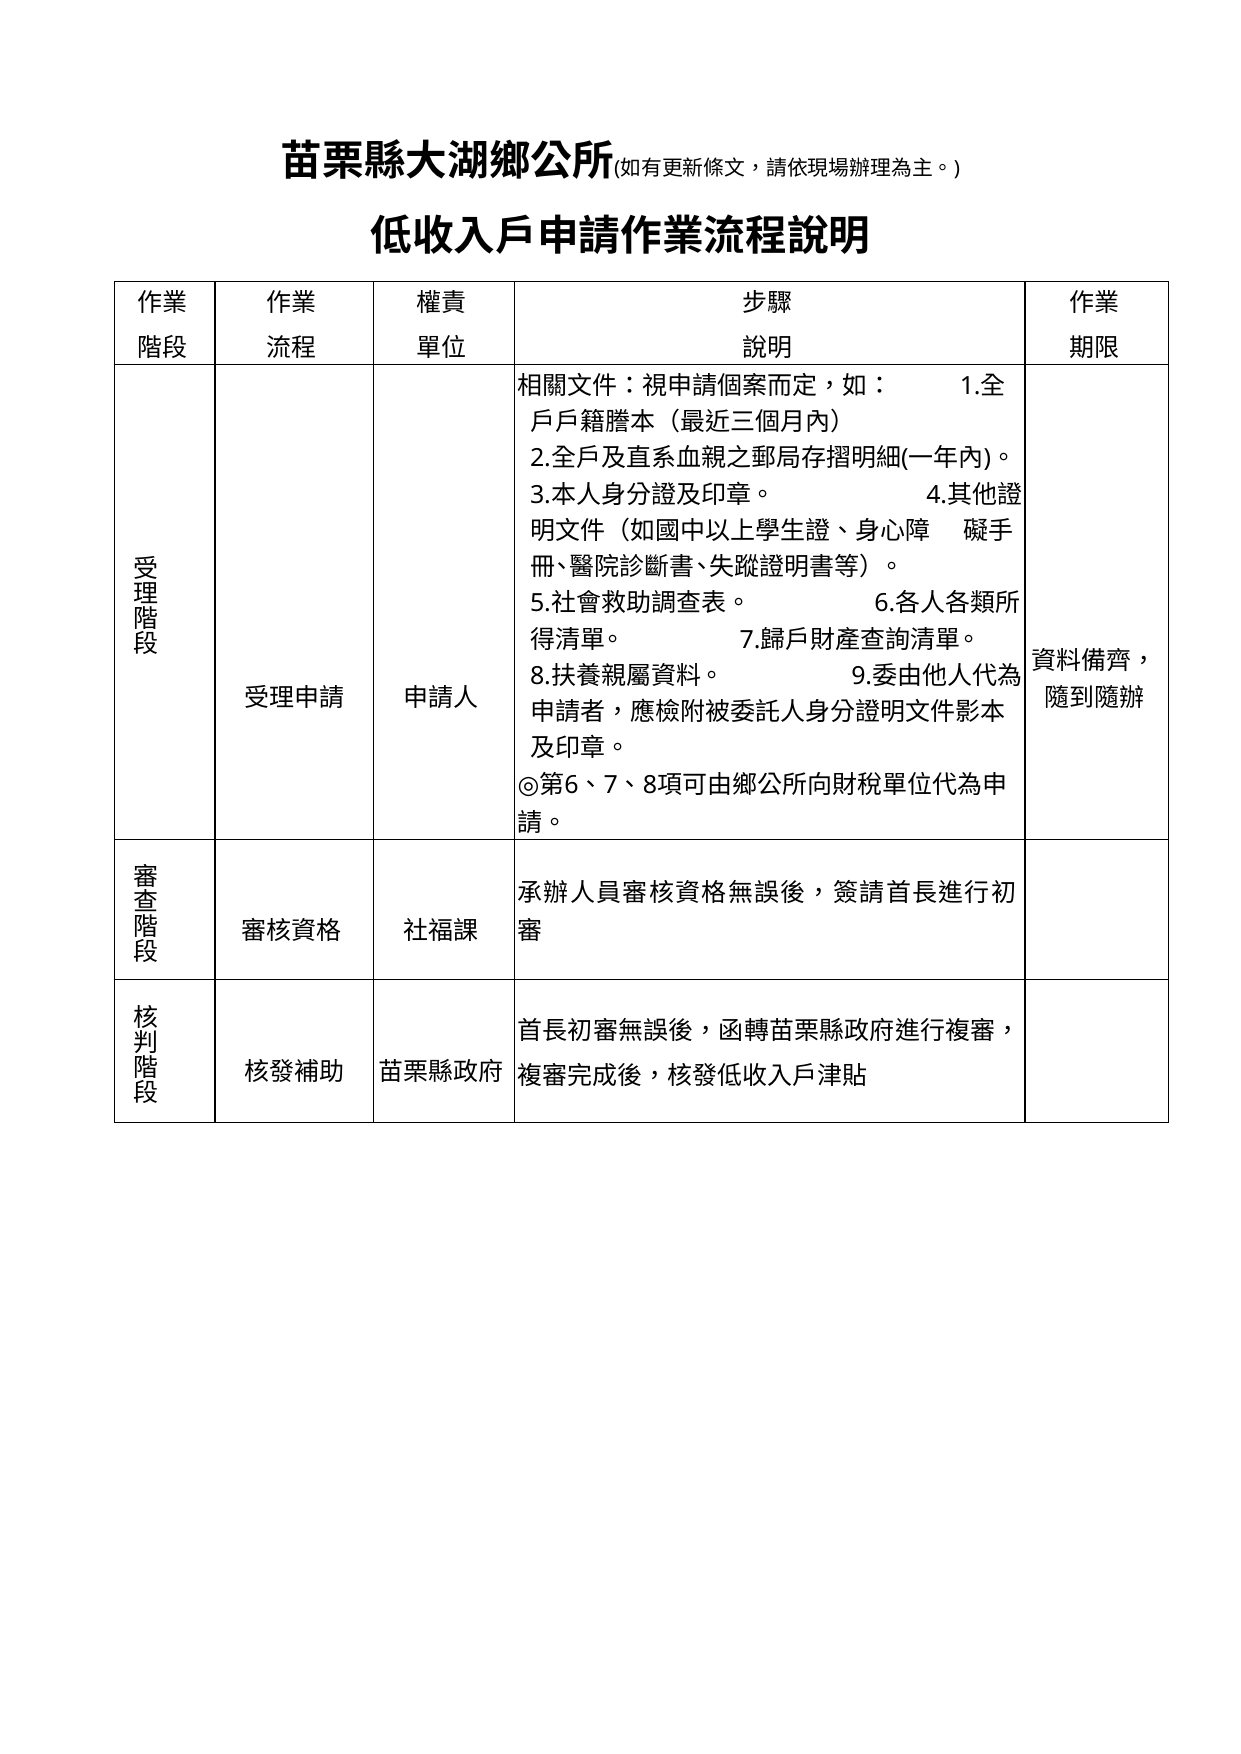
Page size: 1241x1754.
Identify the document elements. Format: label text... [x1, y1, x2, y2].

text 苗栗縣大湖鄉公所(如有更新條文，請依現場辦理為主。) [118, 119, 1122, 194]
table_cell 受理階段 [115, 365, 214, 839]
table_cell [1026, 840, 1168, 979]
table_cell 資料備齊，隨到隨辦 [1026, 365, 1168, 839]
table_cell 社福課 [374, 840, 514, 979]
table_cell 核發補助 [216, 980, 373, 1122]
table_header 步驟 說明 [515, 282, 1024, 364]
table_header 作業 階段 [115, 282, 214, 364]
text 低收入戶申請作業流程說明 [118, 194, 1122, 269]
table_cell 相關文件：視申請個案而定，如： 1.全戶戶籍謄本（最近三個月內） 2.全戶及直系血親之郵局存摺明細(一年內)。 3.本人身分證及印章。 4.其他證明文件（如國中以上學生證、身心障 礙手冊、醫院診斷書、失蹤證明書等）。 5.社會救助調查表。 6.各人各類所得清單。 7.歸戶財產查詢清單。 8.扶養親屬資料。 9.委由他人代為申請者，應檢附被委託人身分證明文件影本及印章。 ◎第6、7、8項可由鄉公所向財稅單位代為申請。 [515, 365, 1024, 839]
table_cell 承辦人員審核資格無誤後，簽請首長進行初審 [515, 840, 1024, 979]
table_cell 首長初審無誤後，函轉苗栗縣政府進行複審，複審完成後，核發低收入戶津貼 [515, 980, 1024, 1122]
table_cell 申請人 [374, 365, 514, 839]
table_cell 苗栗縣政府 [374, 980, 514, 1122]
table_header 權責 單位 [374, 282, 514, 364]
table_cell [1026, 980, 1168, 1122]
table_cell 審核資格 [216, 840, 373, 979]
table_cell 受理申請 [216, 365, 373, 839]
table_header 作業 流程 [216, 282, 373, 364]
table_cell 審查階段 [115, 840, 214, 979]
table_header 作業 期限 [1026, 282, 1168, 364]
table_cell 核判階段 [115, 980, 214, 1122]
